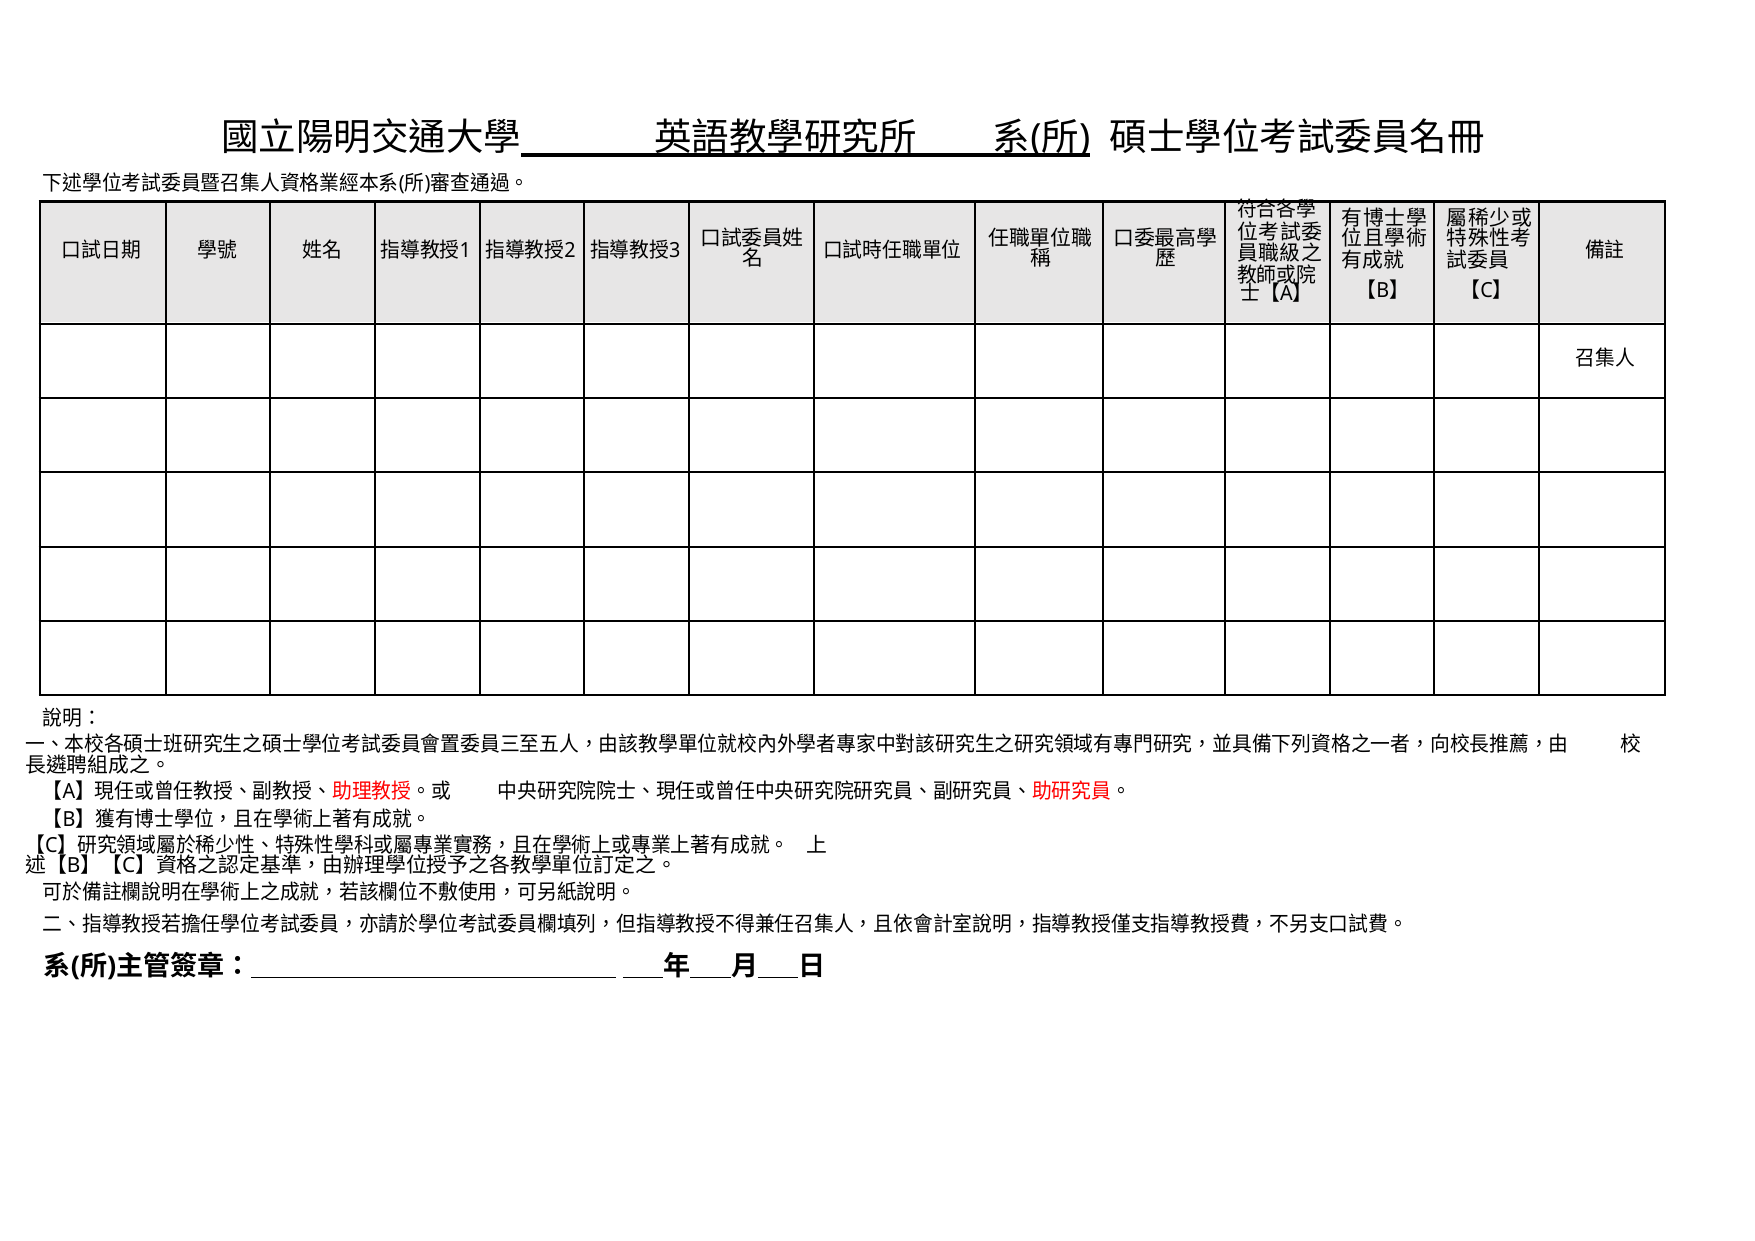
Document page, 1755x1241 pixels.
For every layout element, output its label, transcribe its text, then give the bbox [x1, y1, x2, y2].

table_cell [271, 399, 374, 471]
table_cell [1435, 473, 1538, 546]
table_cell [376, 473, 479, 546]
table_cell [167, 622, 269, 694]
table_cell [1540, 548, 1664, 620]
table_header 屬稀少或特殊性考試委員 【C】 [1435, 203, 1538, 322]
table_cell [41, 399, 165, 471]
table_cell [1540, 399, 1664, 471]
text 系(所)主管簽章： 年 月 日 [43, 943, 1679, 983]
table_cell [815, 399, 974, 471]
table_cell [271, 325, 374, 397]
table_header 學號 [167, 203, 269, 322]
table_header 任職單位職稱 [976, 203, 1102, 322]
text 下述學位考試委員暨召集人資格業經本系(所)審查通過。 [42, 163, 1679, 197]
text 可於備註欄說明在學術上之成就，若該欄位不敷使用，可另紙說明。 [42, 879, 1679, 905]
table_cell [41, 325, 165, 397]
table_cell [167, 325, 269, 397]
text 一、本校各碩士班研究生之碩士學位考試委員會置委員三至五人，由該教學單位就校內外學者專家中對該研究生之研究領域有專門研究，並具備下列資格之一者，向校長推薦，由 校長遴聘組成之。 [25, 734, 1661, 778]
table_cell [376, 622, 479, 694]
table_header 口試時任職單位 [815, 203, 974, 322]
table_cell [1104, 548, 1224, 620]
table_cell [481, 548, 583, 620]
table_header 指導教授1 [376, 203, 479, 322]
table_cell [690, 622, 813, 694]
table_cell [167, 399, 269, 471]
table_header 口試日期 [41, 203, 165, 322]
table_cell [1435, 548, 1538, 620]
table_header 指導教授2 [481, 203, 583, 322]
table_cell [1226, 622, 1329, 694]
table_cell [585, 325, 688, 397]
table_cell [1104, 399, 1224, 471]
table_cell [376, 548, 479, 620]
table_cell [41, 548, 165, 620]
table_cell [976, 399, 1102, 471]
table_header 符合各學 位考試委員職級之教師或院 士【A】 [1226, 203, 1329, 322]
table_header 備註 [1540, 203, 1664, 322]
table_header 口試委員姓名 [690, 203, 813, 322]
table_cell [690, 325, 813, 397]
table_cell [976, 622, 1102, 694]
table_cell [1104, 473, 1224, 546]
text 【B】獲有博士學位，且在學術上著有成就。 [42, 804, 1679, 832]
table_cell [815, 622, 974, 694]
table_cell [1104, 622, 1224, 694]
table_cell [41, 622, 165, 694]
table_cell [690, 473, 813, 546]
text 【A】現任或曾任教授、副教授、助理教授。或 中央研究院院士、現任或曾任中央研究院研究員、副研究員、助研究員。 [42, 778, 1679, 804]
table_cell [1331, 399, 1433, 471]
table_cell [481, 622, 583, 694]
table_cell [585, 473, 688, 546]
text 國立陽明交通大學 英語教學研究所 系(所) 碩士學位考試委員名冊 [26, 100, 1679, 163]
table_cell [585, 622, 688, 694]
table_cell [690, 399, 813, 471]
table_cell [1435, 325, 1538, 397]
table_cell [167, 473, 269, 546]
table_cell [1226, 548, 1329, 620]
table_cell [481, 473, 583, 546]
table_cell [1226, 325, 1329, 397]
table_header 姓名 [271, 203, 374, 322]
table_cell [976, 473, 1102, 546]
table_cell [1331, 548, 1433, 620]
table_cell [271, 548, 374, 620]
table_cell 召集人 [1540, 325, 1664, 397]
table_cell [1104, 325, 1224, 397]
table_cell [376, 325, 479, 397]
table_cell [1331, 473, 1433, 546]
text 二、指導教授若擔任學位考試委員，亦請於學位考試委員欄填列，但指導教授不得兼任召集人，且依會計室說明，指導教授僅支指導教授費，不另支口試費。 [42, 905, 1679, 938]
table_cell [481, 325, 583, 397]
table_cell [976, 548, 1102, 620]
table_cell [1435, 622, 1538, 694]
table_cell [41, 473, 165, 546]
table_cell [1226, 399, 1329, 471]
table_cell [1540, 473, 1664, 546]
table_cell [481, 399, 583, 471]
table_cell [1331, 325, 1433, 397]
table_cell [271, 473, 374, 546]
table_cell [815, 325, 974, 397]
table_cell [1435, 399, 1538, 471]
table_cell [1540, 622, 1664, 694]
text 【C】研究領域屬於稀少性、特殊性學科或屬專業實務，且在學術上或專業上著有成就。 上述【B】【C】資格之認定基準，由辦理學位授予之各教學單位訂定之。 [25, 834, 845, 879]
table_header 有博士學位且學術有成就 【B】 [1331, 203, 1433, 322]
table_cell [376, 399, 479, 471]
table_cell [690, 548, 813, 620]
text 說明： [42, 699, 1679, 732]
table_cell [585, 399, 688, 471]
table_cell [1226, 473, 1329, 546]
table_cell [585, 548, 688, 620]
table_cell [1331, 622, 1433, 694]
table_cell [271, 622, 374, 694]
table_cell [815, 548, 974, 620]
table_header 指導教授3 [585, 203, 688, 322]
table_cell [815, 473, 974, 546]
table_cell [976, 325, 1102, 397]
table_cell [167, 548, 269, 620]
table_header 口委最高學歷 [1104, 203, 1224, 322]
